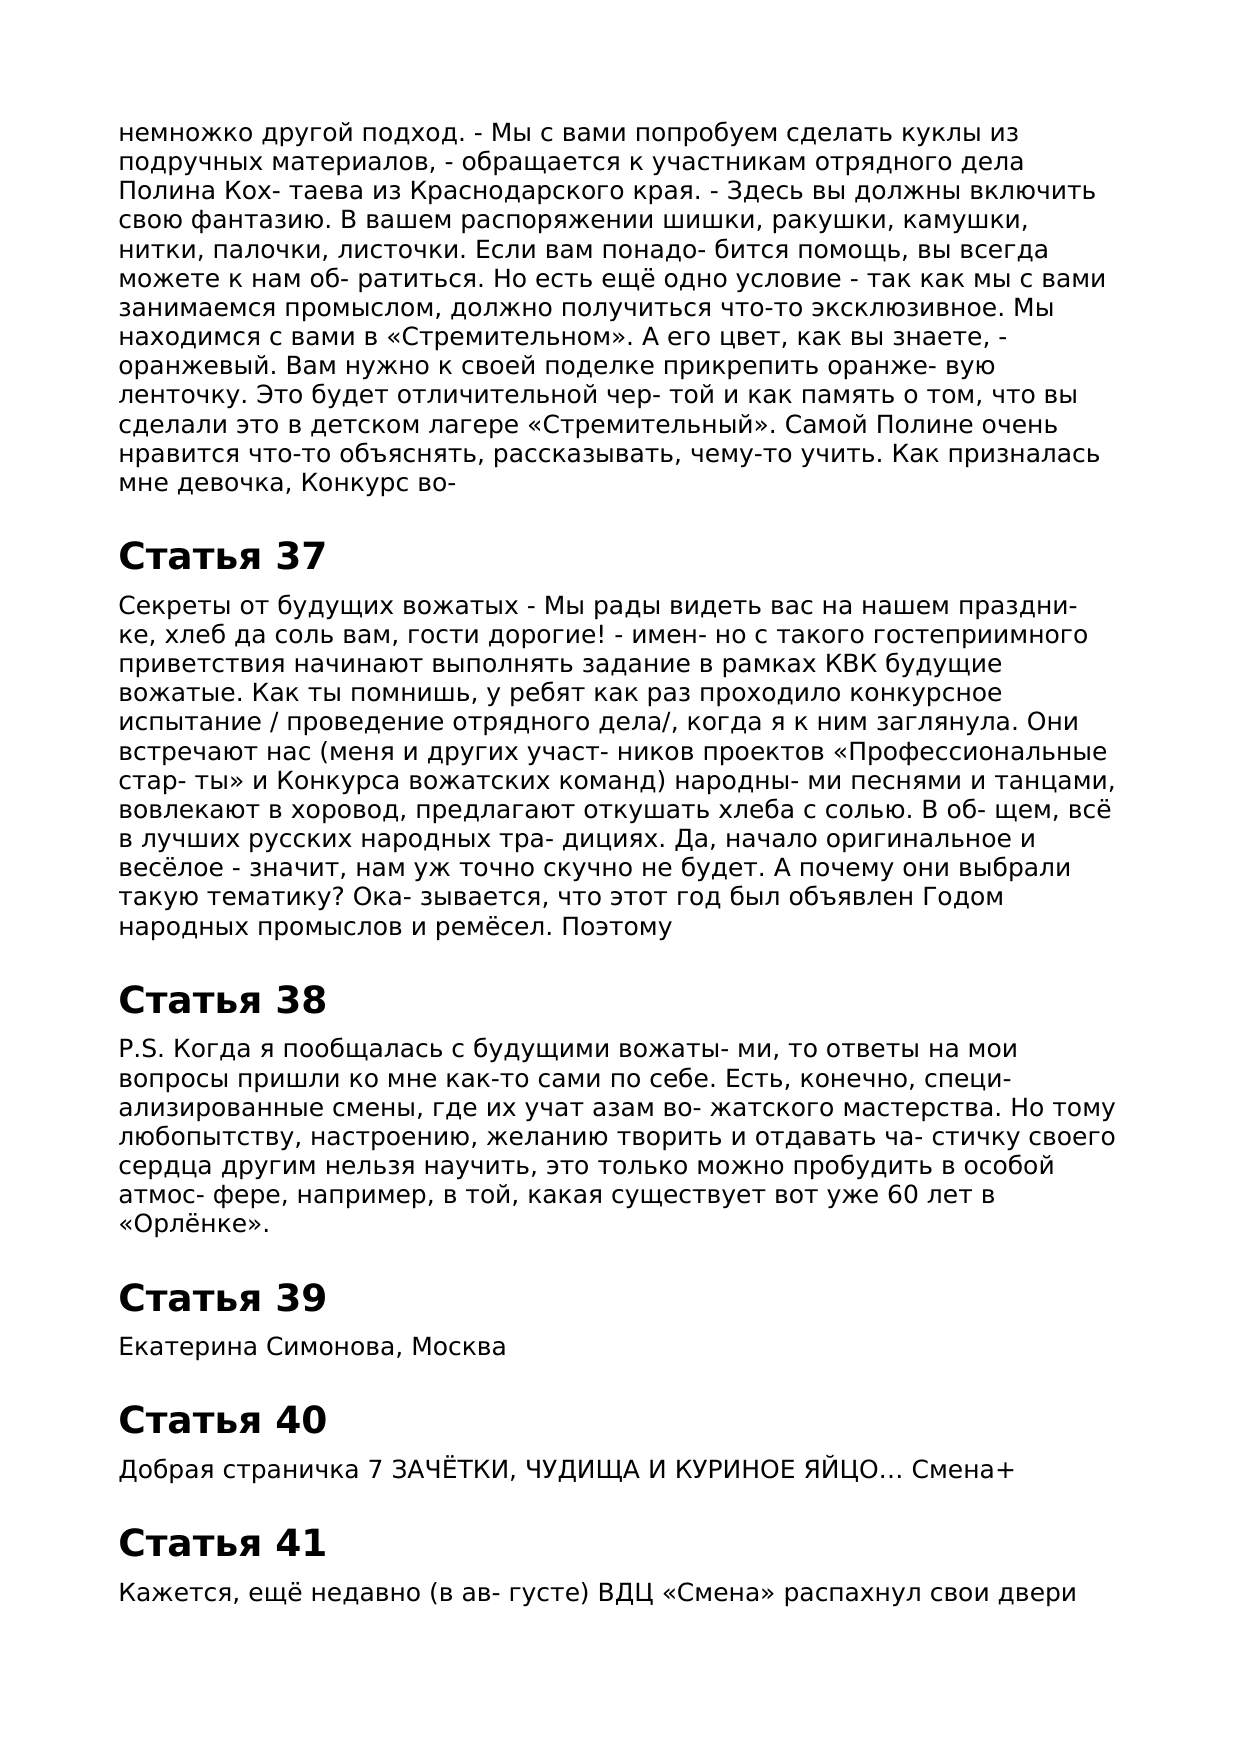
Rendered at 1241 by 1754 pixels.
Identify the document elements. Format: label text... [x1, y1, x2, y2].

text немножко другой подход. - Мы с вами попробуем сделать куклы из подручных материалов, - обращается к участникам отрядного дела Полина Кох- таева из Краснодарского края. - Здесь вы должны включить свою фантазию. В вашем распоряжении шишки, ракушки, камушки, нитки, палочки, листочки. Если вам понадо- бится помощь, вы всегда можете к нам об- ратиться. Но есть ещё одно условие - так как мы с вами занимаемся промыслом, должно получиться что-то эксклюзивное. Мы находимся с вами в «Стремительном». А его цвет, как вы знаете, - оранжевый. Вам нужно к своей поделке прикрепить оранже- вую ленточку. Это будет отличительной чер- той и как память о том, что вы сделали это в детском лагере «Стремительный». Самой Полине очень нравится что-то объяснять, рассказывать, чему-то учить. Как призналась мне девочка, Конкурс во- [118, 118, 1122, 497]
text Секреты от будущих вожатых - Мы рады видеть вас на нашем праздни- ке, хлеб да соль вам, гости дорогие! - имен- но с такого гостеприимного приветствия начинают выполнять задание в рамках КВК будущие вожатые. Как ты помнишь, у ребят как раз проходило конкурсное испытание / проведение отрядного дела/, когда я к ним заглянула. Они встречают нас (меня и других участ- ников проектов «Профессиональные стар- ты» и Конкурса вожатских команд) народны- ми песнями и танцами, вовлекают в хоровод, предлагают откушать хлеба с солью. В об- щем, всё в лучших русских народных тра- дициях. Да, начало оригинальное и весёлое - значит, нам уж точно скучно не будет. А почему они выбрали такую тематику? Ока- зывается, что этот год был объявлен Годом народных промыслов и ремёсел. Поэтому [118, 591, 1122, 941]
subtitle Статья 40 [118, 1399, 1122, 1443]
subtitle Статья 41 [118, 1522, 1122, 1566]
subtitle Статья 39 [118, 1276, 1122, 1320]
text P.S. Когда я пообщалась с будущими вожаты- ми, то ответы на мои вопросы пришли ко мне как-то сами по себе. Есть, конечно, специ- ализированные смены, где их учат азам во- жатского мастерства. Но тому любопытству, настроению, желанию творить и отдавать ча- стичку своего сердца другим нельзя научить, это только можно пробудить в особой атмос- фере, например, в той, какая существует вот уже 60 лет в «Орлёнке». [118, 1034, 1122, 1239]
subtitle Статья 38 [118, 978, 1122, 1022]
text Кажется, ещё недавно (в ав- густе) ВДЦ «Смена» распахнул свои двери [118, 1578, 1122, 1607]
text Добрая страничка 7 ЗАЧЁТКИ, ЧУДИЩА И КУРИНОЕ ЯЙЦО… Смена+ [118, 1455, 1122, 1484]
subtitle Статья 37 [118, 535, 1122, 578]
text Екатерина Симонова, Москва [118, 1332, 1122, 1362]
